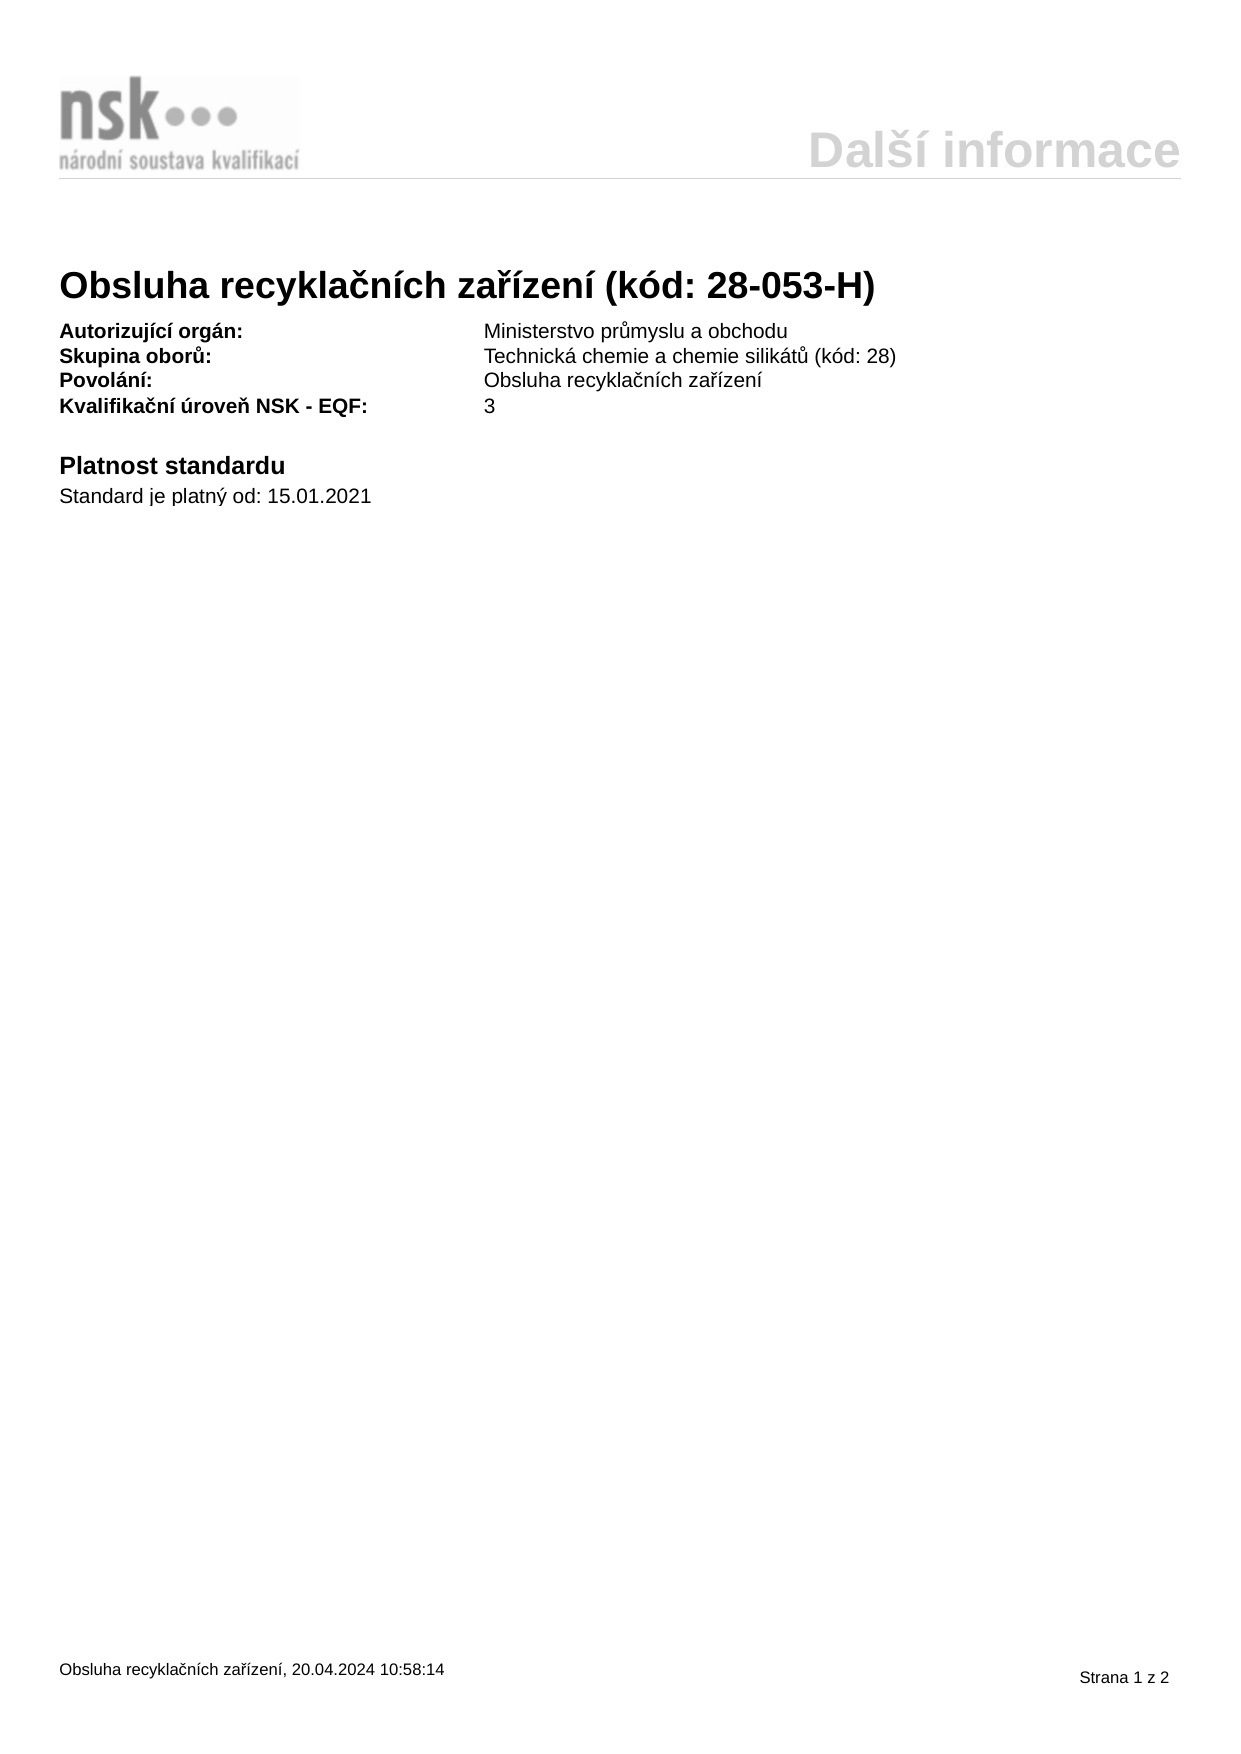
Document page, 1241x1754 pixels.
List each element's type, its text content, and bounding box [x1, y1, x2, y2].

table_cell Obsluha recyklačních zařízení, 20.04.2024 10:58:14 [59, 1660, 862, 1696]
table_cell [862, 806, 1169, 1106]
table_cell Skupina oborů: [59, 344, 483, 368]
table_cell [620, 506, 626, 806]
table_cell [626, 806, 862, 1106]
table_cell Standard je platný od: 15.01.2021 [59, 484, 1181, 506]
table_cell [626, 1384, 862, 1659]
table_cell [1169, 806, 1181, 1106]
table_cell [862, 506, 1169, 806]
table_cell [484, 418, 620, 447]
table_cell 3 [484, 394, 1181, 417]
table_cell [59, 418, 483, 447]
table_cell [59, 307, 483, 319]
table_cell [862, 196, 1169, 224]
table_cell [1169, 1660, 1181, 1696]
table_cell [1169, 506, 1181, 806]
table_cell [1169, 418, 1181, 447]
table_cell [484, 506, 620, 806]
table_cell [484, 196, 620, 224]
table_cell Povolání: [59, 368, 483, 392]
table_cell Technická chemie a chemie silikátů (kód: 28) [484, 344, 1181, 368]
table_header [621, 59, 626, 172]
table_cell [620, 1106, 626, 1383]
table_cell [59, 196, 483, 224]
table_cell Platnost standardu [59, 448, 1181, 483]
table_cell [59, 1384, 483, 1659]
table_cell Kvalifikační úroveň NSK - EQF: [59, 394, 483, 417]
table_cell [620, 307, 626, 319]
table_cell [484, 1384, 620, 1659]
table_cell [484, 1106, 620, 1383]
table_cell [59, 806, 483, 1106]
table_cell [59, 172, 483, 178]
table_cell [59, 506, 483, 806]
table_cell [862, 418, 1169, 447]
table_cell [862, 1384, 1169, 1659]
table_cell [59, 179, 1181, 196]
table_cell [1169, 307, 1181, 319]
table_cell [484, 806, 620, 1106]
table_cell [626, 506, 862, 806]
picture [58, 59, 621, 172]
table_cell Obsluha recyklačních zařízení [484, 368, 1181, 393]
table_cell [862, 307, 1169, 319]
table_cell Ministerstvo průmyslu a obchodu [484, 319, 1181, 344]
table_cell [1169, 1106, 1181, 1383]
table_cell [626, 307, 862, 319]
table_cell [484, 307, 620, 319]
table_cell [626, 1106, 862, 1383]
table_cell [1169, 196, 1181, 224]
table_cell Autorizující orgán: [59, 319, 483, 343]
table_cell [620, 806, 626, 1106]
table_cell Obsluha recyklačních zařízení (kód: 28-053-H) [59, 224, 1181, 307]
table_cell [626, 196, 862, 224]
table_cell [1169, 1384, 1181, 1659]
table_cell [620, 196, 626, 224]
table_cell [862, 1106, 1169, 1383]
table_header Další informace [626, 59, 1181, 178]
table_cell [620, 418, 626, 447]
table_cell [59, 1106, 483, 1383]
table_cell [484, 172, 620, 178]
table_cell [620, 1384, 626, 1659]
table_cell Strana 1 z 2 [862, 1660, 1169, 1696]
table_cell [626, 418, 862, 447]
